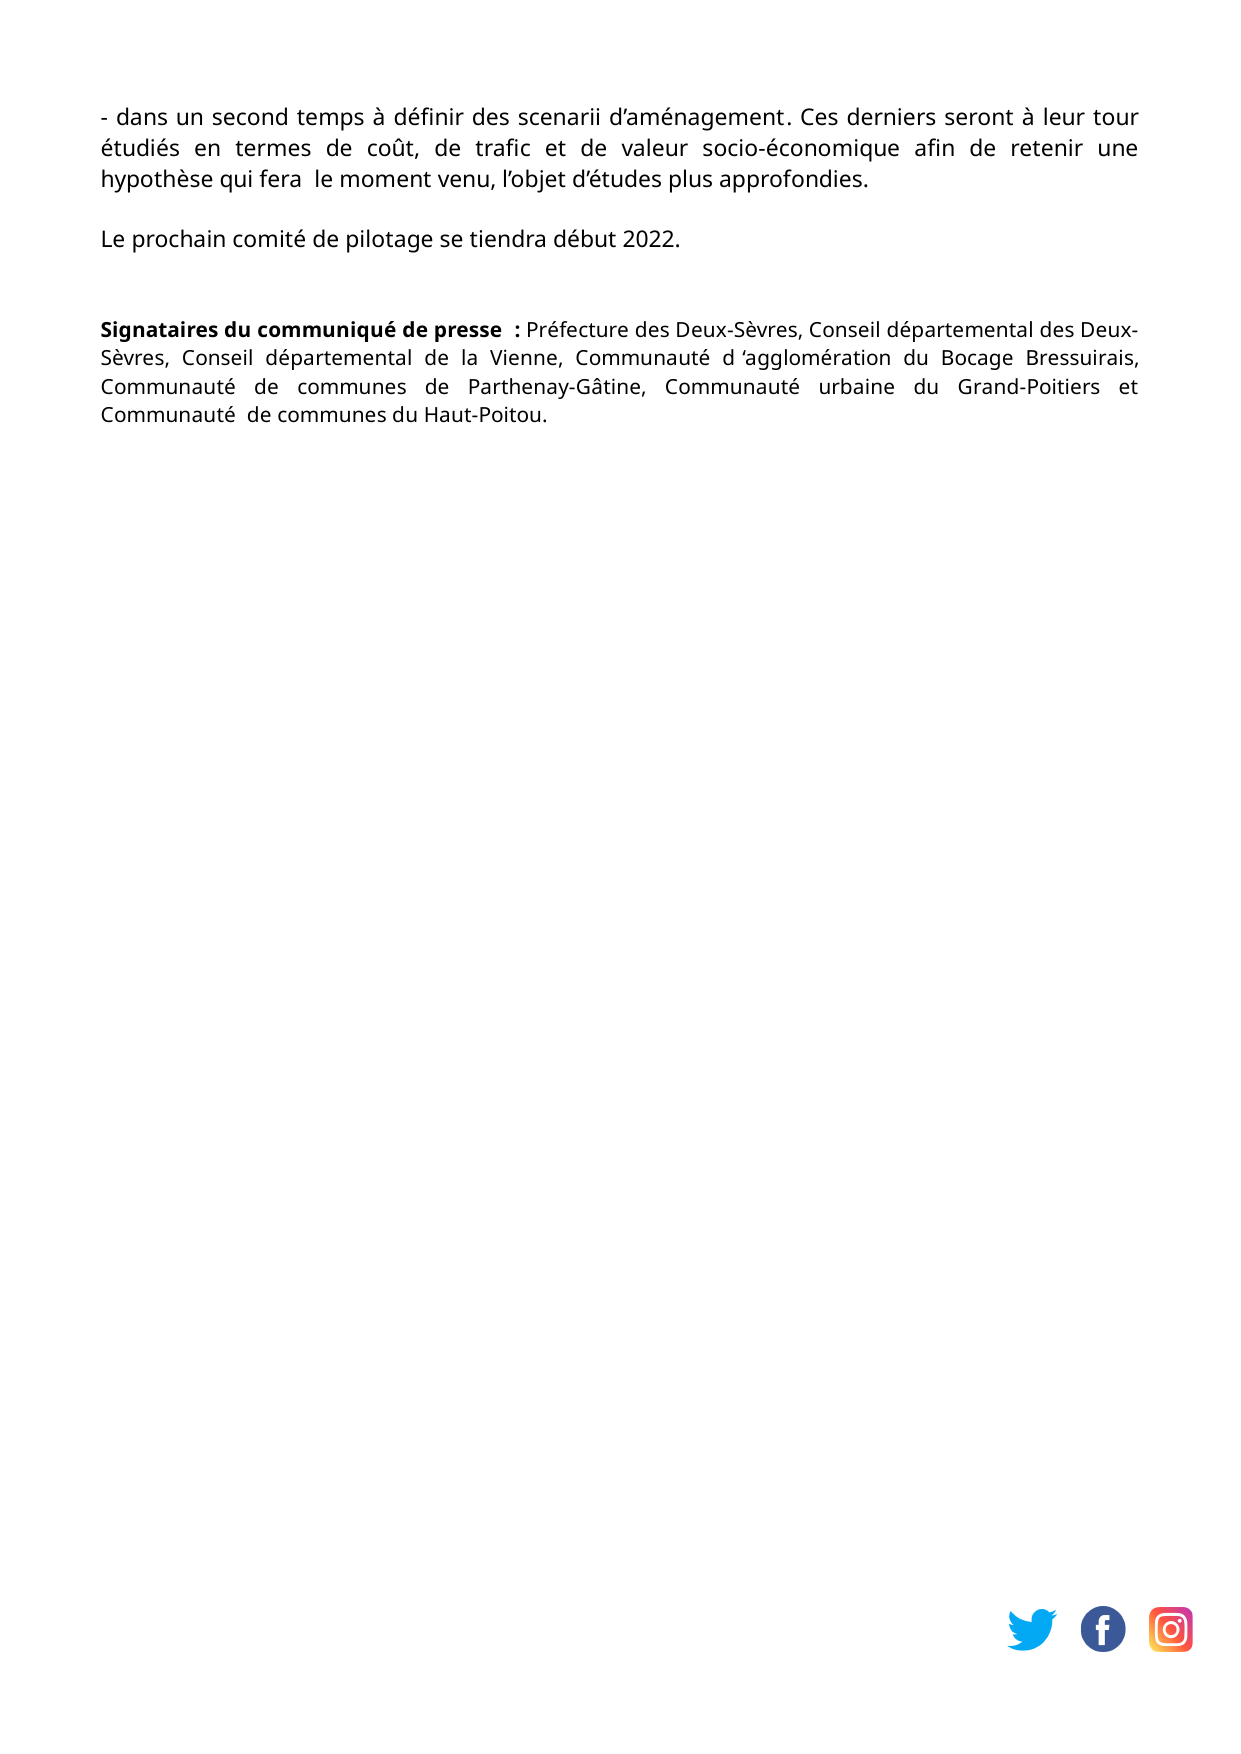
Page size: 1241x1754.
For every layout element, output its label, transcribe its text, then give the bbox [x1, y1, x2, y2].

text - dans un second temps à définir des scenarii d’aménagement. Ces derniers seront à leur tour étudiés en termes de coût, de trafic et de valeur socio-économique afin de retenir une hypothèse qui fera le moment venu, l’objet d’études plus approfondies. [100, 100, 1140, 193]
text Le prochain comité de pilotage se tiendra début 2022. [100, 223, 1140, 254]
picture [1007, 1606, 1193, 1652]
text Signataires du communiqué de presse : Préfecture des Deux-Sèvres, Conseil départemental des Deux-Sèvres, Conseil départemental de la Vienne, Communauté d ‘agglomération du Bocage Bressuirais, Communauté de communes de Parthenay-Gâtine, Communauté urbaine du Grand-Poitiers et Communauté de communes du Haut-Poitou. [100, 315, 1140, 429]
